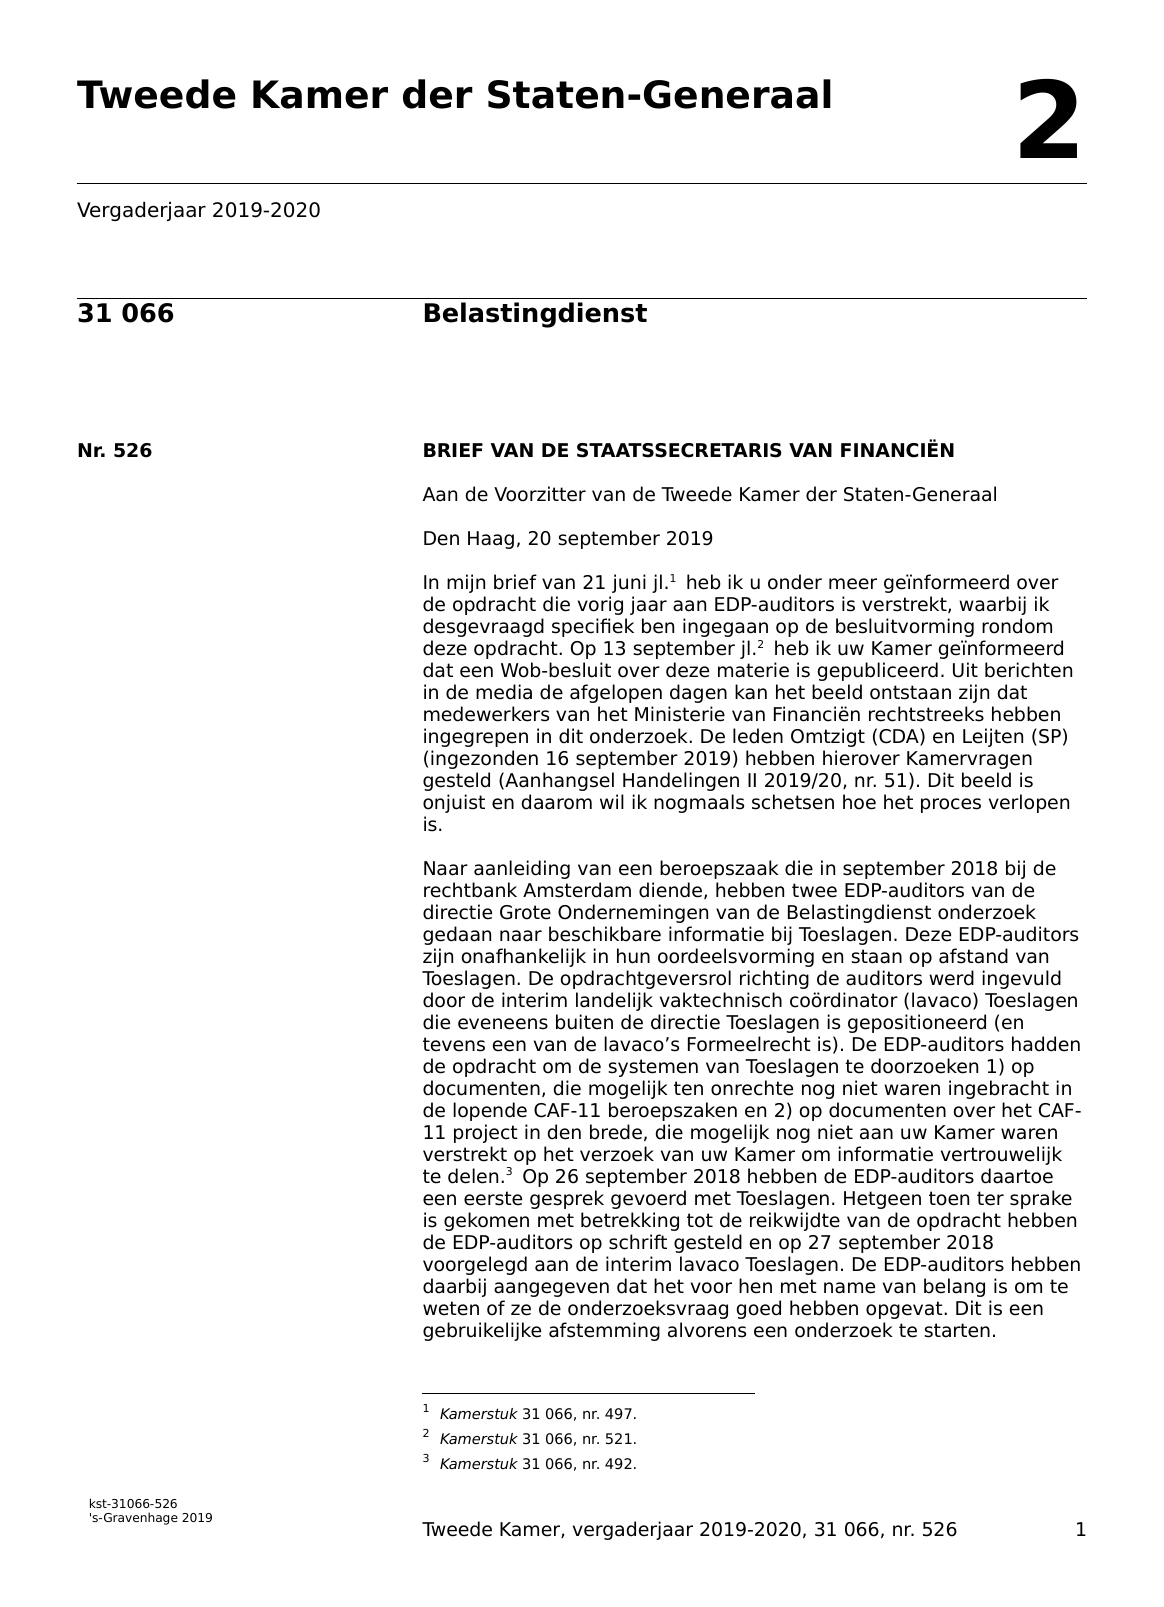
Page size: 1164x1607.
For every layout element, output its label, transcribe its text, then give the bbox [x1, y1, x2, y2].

text In mijn brief van 21 juni jl. heb ik u onder meer geïnformeerd over de opdracht die vorig jaar aan EDP-auditors is verstrekt, waarbij ik desgevraagd specifiek ben ingegaan op de besluitvorming rondom deze opdracht. Op 13 september jl. heb ik uw Kamer geïnformeerd dat een Wob-besluit over deze materie is gepubliceerd. Uit berichten in de media de afgelopen dagen kan het beeld ontstaan zijn dat medewerkers van het Ministerie van Financiën rechtstreeks hebben ingegrepen in dit onderzoek. De leden Omtzigt (CDA) en Leijten (SP) (ingezonden 16 september 2019) hebben hierover Kamervragen gesteld (Aanhangsel Handelingen II 2019/20, nr. 51). Dit beeld is onjuist en daarom wil ik nogmaals schetsen hoe het proces verlopen is. [422, 572, 1087, 836]
subtitle 31 066 Belastingdienst [77, 299, 1087, 329]
table_cell Vergaderjaar 2019-2020 [77, 184, 1087, 298]
text Naar aanleiding van een beroepszaak die in september 2018 bij de rechtbank Amsterdam diende, hebben twee EDP-auditors van de directie Grote Ondernemingen van de Belastingdienst onderzoek gedaan naar beschikbare informatie bij Toeslagen. Deze EDP-auditors zijn onafhankelijk in hun oordeelsvorming en staan op afstand van Toeslagen. De opdrachtgeversrol richting de auditors werd ingevuld door de interim landelijk vaktechnisch coördinator (lavaco) Toeslagen die eveneens buiten de directie Toeslagen is gepositioneerd (en tevens een van de lavaco’s Formeelrecht is). De EDP-auditors hadden de opdracht om de systemen van Toeslagen te doorzoeken 1) op documenten, die mogelijk ten onrechte nog niet waren ingebracht in de lopende CAF-11 beroepszaken en 2) op documenten over het CAF-11 project in den brede, die mogelijk nog niet aan uw Kamer waren verstrekt op het verzoek van uw Kamer om informatie vertrouwelijk te delen. Op 26 september 2018 hebben de EDP-auditors daartoe een eerste gesprek gevoerd met Toeslagen. Hetgeen toen ter sprake is gekomen met betrekking tot de reikwijdte van de opdracht hebben de EDP-auditors op schrift gesteld en op 27 september 2018 voorgelegd aan de interim lavaco Toeslagen. De EDP-auditors hebben daarbij aangegeven dat het voor hen met name van belang is om te weten of ze de onderzoeksvraag goed hebben opgevat. Dit is een gebruikelijke afstemming alvorens een onderzoek te starten. [422, 858, 1087, 1342]
table_header 2 [886, 59, 1087, 183]
text kst-31066-526 [88, 1497, 323, 1511]
text Kamerstuk 31 066, nr. 497. [422, 1402, 1087, 1424]
text Kamerstuk 31 066, nr. 492. [422, 1452, 1087, 1474]
table_header Tweede Kamer der Staten-Generaal [77, 59, 886, 183]
text Kamerstuk 31 066, nr. 521. [422, 1427, 1087, 1449]
text Den Haag, 20 september 2019 [422, 528, 1087, 550]
text 's-Gravenhage 2019 [88, 1511, 323, 1525]
subtitle Nr. 526 BRIEF VAN DE STAATSSECRETARIS VAN FINANCIËN [77, 440, 1087, 462]
text Aan de Voorzitter van de Tweede Kamer der Staten-Generaal [422, 484, 1087, 506]
